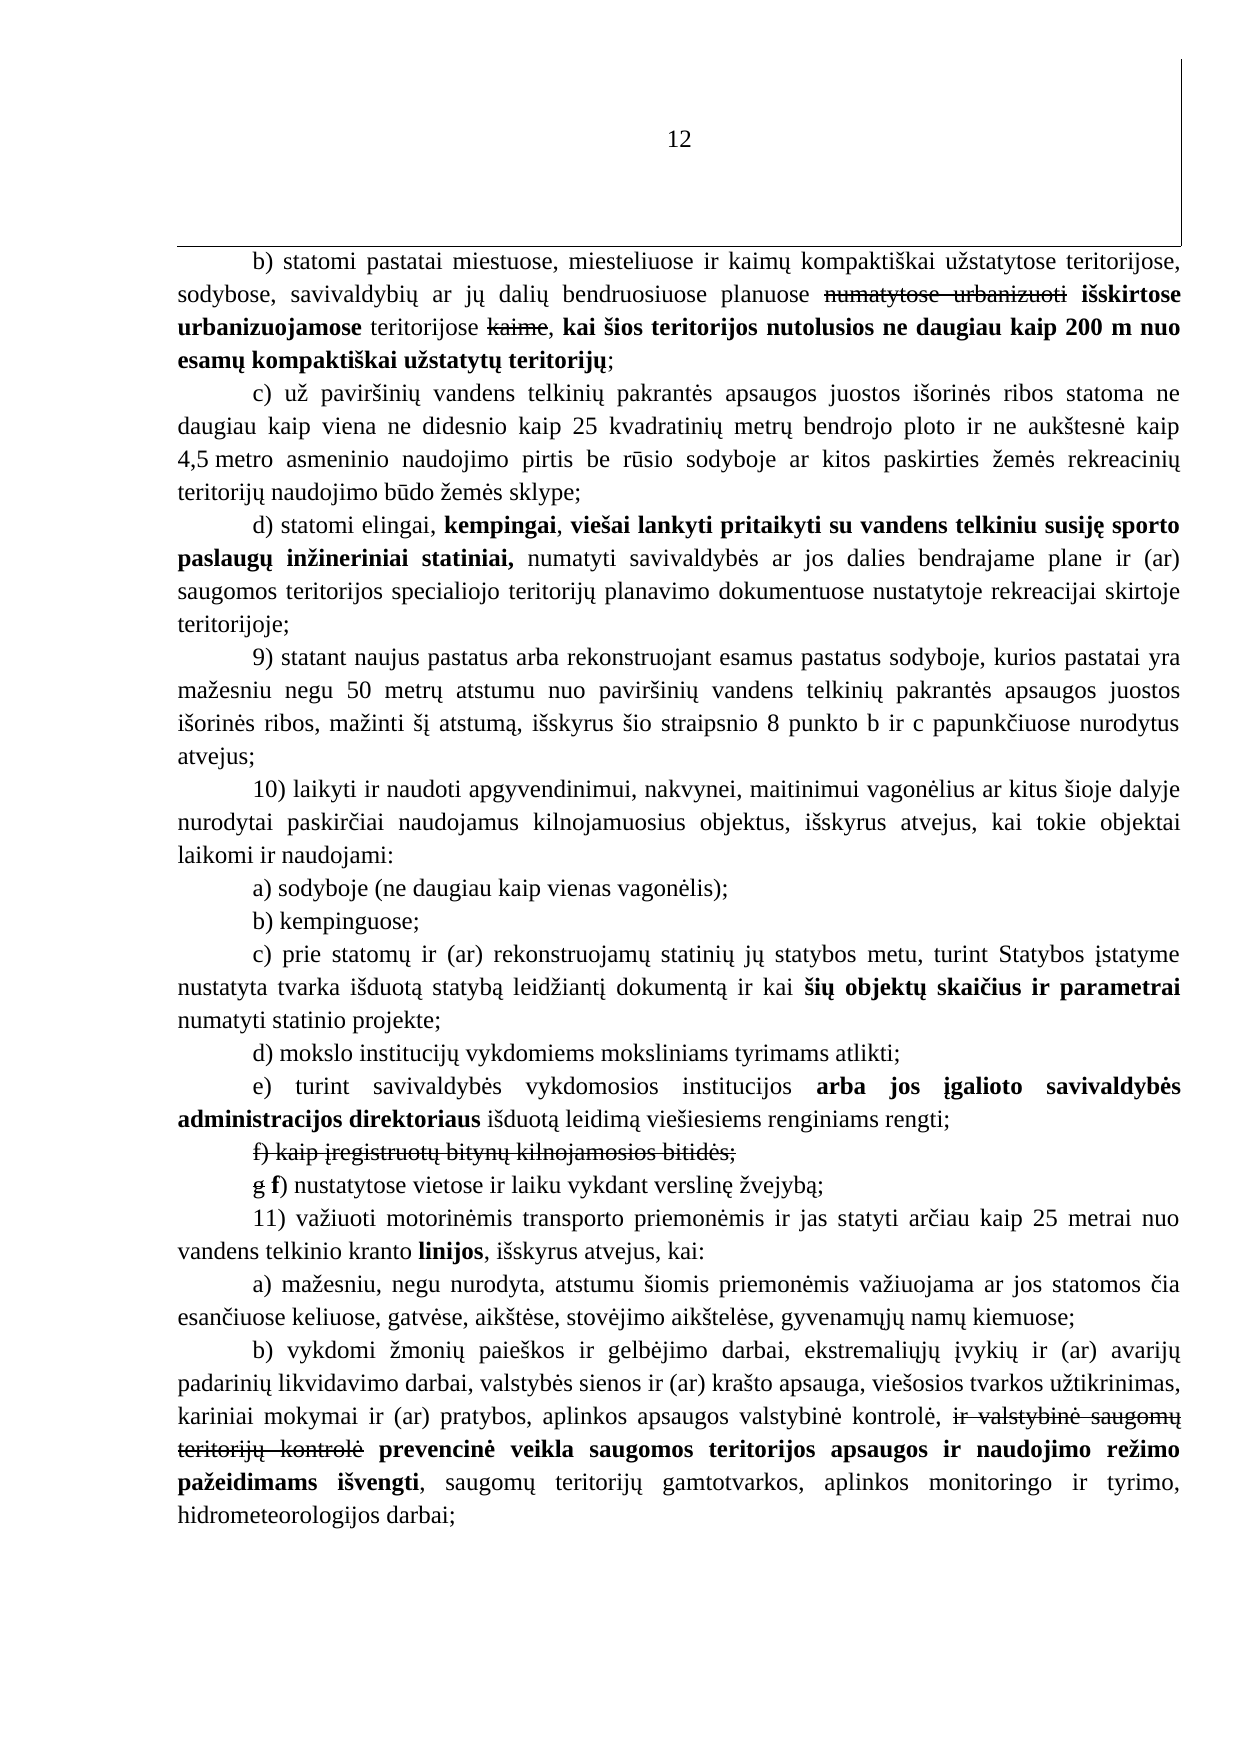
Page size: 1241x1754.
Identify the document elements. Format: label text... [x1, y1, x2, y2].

text b) kempinguose; [177, 906, 1181, 935]
text a) mažesniu, negu nurodyta, atstumu šiomis priemonėmis važiuojama ar jos statomos čia esančiuose keliuose, gatvėse, aikštėse, stovėjimo aikštelėse, gyvenamųjų namų kiemuose; [177, 1269, 1181, 1331]
text b) vykdomi žmonių paieškos ir gelbėjimo darbai, ekstremaliųjų įvykių ir (ar) avarijų padarinių likvidavimo darbai, valstybės sienos ir (ar) krašto apsauga, viešosios tvarkos užtikrinimas, kariniai mokymai ir (ar) pratybos, aplinkos apsaugos valstybinė kontrolė, ir valstybinė saugomų teritorijų kontrolė prevencinė veikla saugomos teritorijos apsaugos ir naudojimo režimo pažeidimams išvengti, saugomų teritorijų gamtotvarkos, aplinkos monitoringo ir tyrimo, hidrometeorologijos darbai; [177, 1335, 1181, 1529]
text f) kaip įregistruotų bitynų kilnojamosios bitidės; [177, 1137, 1181, 1166]
text d) statomi elingai, kempingai, viešai lankyti pritaikyti su vandens telkiniu susiję sporto paslaugų inžineriniai statiniai, numatyti savivaldybės ar jos dalies bendrajame plane ir (ar) saugomos teritorijos specialiojo teritorijų planavimo dokumentuose nustatytoje rekreacijai skirtoje teritorijoje; [177, 510, 1181, 638]
text d) mokslo institucijų vykdomiems moksliniams tyrimams atlikti; [177, 1038, 1181, 1067]
text c) už paviršinių vandens telkinių pakrantės apsaugos juostos išorinės ribos statoma ne daugiau kaip viena ne didesnio kaip 25 kvadratinių metrų bendrojo ploto ir ne aukštesnė kaip 4,5 metro asmeninio naudojimo pirtis be rūsio sodyboje ar kitos paskirties žemės rekreacinių teritorijų naudojimo būdo žemės sklype; [177, 378, 1181, 506]
text 9) statant naujus pastatus arba rekonstruojant esamus pastatus sodyboje, kurios pastatai yra mažesniu negu 50 metrų atstumu nuo paviršinių vandens telkinių pakrantės apsaugos juostos išorinės ribos, mažinti šį atstumą, išskyrus šio straipsnio 8 punkto b ir c papunkčiuose nurodytus atvejus; [177, 642, 1181, 770]
text g f) nustatytose vietose ir laiku vykdant verslinę žvejybą; [177, 1170, 1181, 1199]
text e) turint savivaldybės vykdomosios institucijos arba jos įgalioto savivaldybės administracijos direktoriaus išduotą leidimą viešiesiems renginiams rengti; [177, 1071, 1181, 1133]
text a) sodyboje (ne daugiau kaip vienas vagonėlis); [177, 873, 1181, 902]
text 11) važiuoti motorinėmis transporto priemonėmis ir jas statyti arčiau kaip 25 metrai nuo vandens telkinio kranto linijos, išskyrus atvejus, kai: [177, 1203, 1181, 1265]
text c) prie statomų ir (ar) rekonstruojamų statinių jų statybos metu, turint Statybos įstatyme nustatyta tvarka išduotą statybą leidžiantį dokumentą ir kai šių objektų skaičius ir parametrai numatyti statinio projekte; [177, 939, 1181, 1034]
text 10) laikyti ir naudoti apgyvendinimui, nakvynei, maitinimui vagonėlius ar kitus šioje dalyje nurodytai paskirčiai naudojamus kilnojamuosius objektus, išskyrus atvejus, kai tokie objektai laikomi ir naudojami: [177, 774, 1181, 869]
text b) statomi pastatai miestuose, miesteliuose ir kaimų kompaktiškai užstatytose teritorijose, sodybose, savivaldybių ar jų dalių bendruosiuose planuose numatytose urbanizuoti išskirtose urbanizuojamose teritorijose kaime, kai šios teritorijos nutolusios ne daugiau kaip 200 m nuo esamų kompaktiškai užstatytų teritorijų; [177, 246, 1181, 373]
